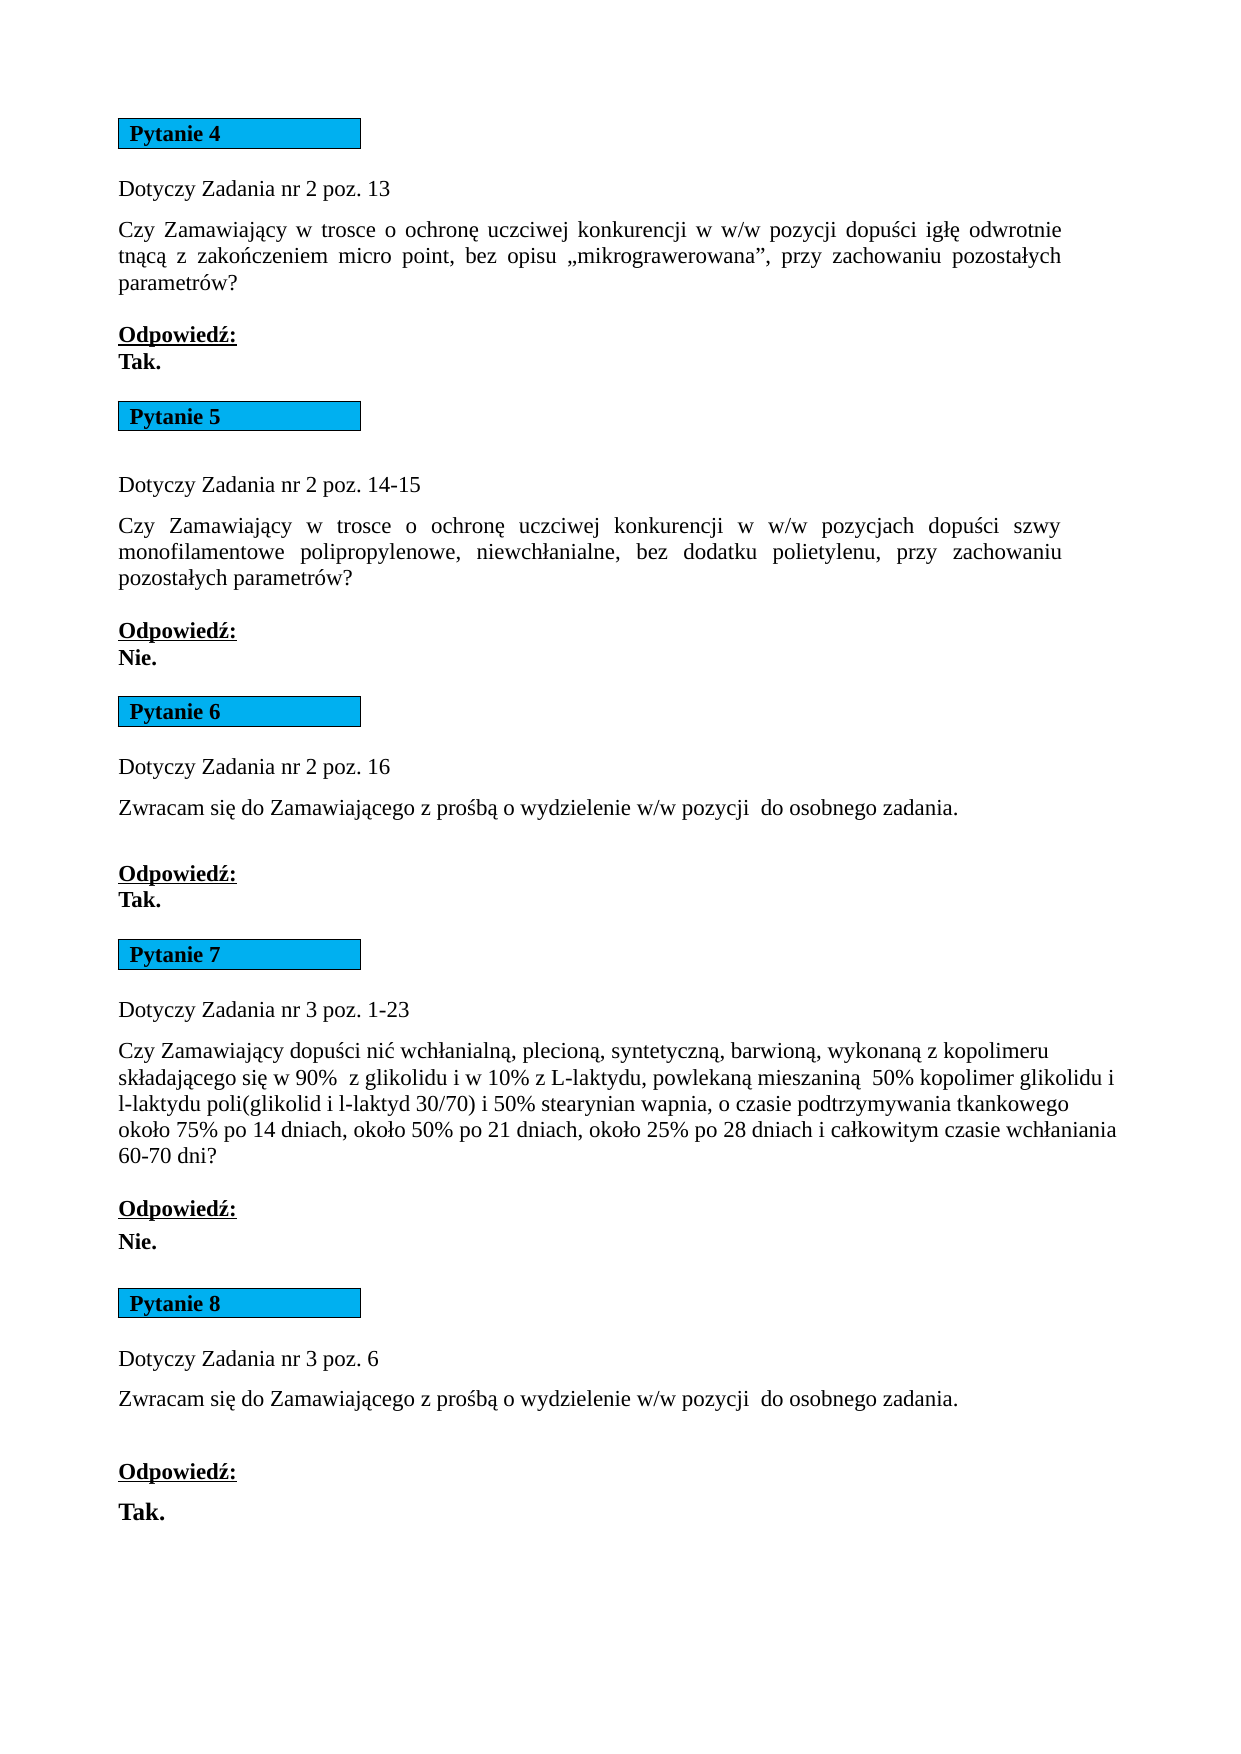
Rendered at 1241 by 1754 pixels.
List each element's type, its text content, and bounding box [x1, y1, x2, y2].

subtitle Dotyczy Zadania nr 3 poz. 6 [118, 1344, 1122, 1371]
text Nie. [118, 1228, 1122, 1254]
table_header Pytanie 7 [119, 940, 360, 969]
table_header Pytanie 8 [119, 1289, 360, 1317]
table_header Pytanie 6 [119, 697, 360, 726]
text Tak. [118, 886, 1122, 913]
table_header Pytanie 5 [119, 402, 360, 430]
text Odpowiedź: [118, 322, 1122, 348]
table_header Pytanie 4 [119, 119, 360, 148]
text Odpowiedź: [118, 1458, 1122, 1484]
text Czy Zamawiający w trosce o ochronę uczciwej konkurencji w w/w pozycjach dopuści szwy monofilamentowe polipropylenowe, niewchłanialne, bez dodatku polietylenu, przy zachowaniu pozostałych parametrów? [118, 512, 1063, 591]
text Czy Zamawiający w trosce o ochronę uczciwej konkurencji w w/w pozycji dopuści igłę odwrotnie tnącą z zakończeniem micro point, bez opisu „mikrograwerowana”, przy zachowaniu pozostałych parametrów? [118, 216, 1063, 295]
text Nie. [118, 643, 1122, 670]
text Zwracam się do Zamawiającego z prośbą o wydzielenie w/w pozycji do osobnego zadania. [118, 794, 1063, 821]
text Odpowiedź: [118, 1195, 1122, 1222]
subtitle Dotyczy Zadania nr 2 poz. 13 [118, 175, 1122, 202]
subtitle Dotyczy Zadania nr 3 poz. 1-23 [118, 996, 1122, 1023]
subtitle Dotyczy Zadania nr 2 poz. 16 [118, 753, 1122, 780]
text Tak. [118, 1497, 1122, 1526]
subtitle Dotyczy Zadania nr 2 poz. 14-15 [118, 471, 1122, 497]
subtitle Zwracam się do Zamawiającego z prośbą o wydzielenie w/w pozycji do osobnego zadania. [118, 1386, 1122, 1412]
text Czy Zamawiający dopuści nić wchłanialną, plecioną, syntetyczną, barwioną, wykonaną z kopolimeru składającego się w 90% z glikolidu i w 10% z L-laktydu, powlekaną mieszaniną 50% kopolimer glikolidu i l-laktydu poli(glikolid i l-laktyd 30/70) i 50% stearynian wapnia, o czasie podtrzymywania tkankowego około 75% po 14 dniach, około 50% po 21 dniach, około 25% po 28 dniach i całkowitym czasie wchłaniania 60-70 dni? [118, 1037, 1122, 1169]
text Odpowiedź: [118, 860, 1122, 886]
text Odpowiedź: [118, 617, 1122, 643]
text Tak. [118, 348, 1122, 374]
